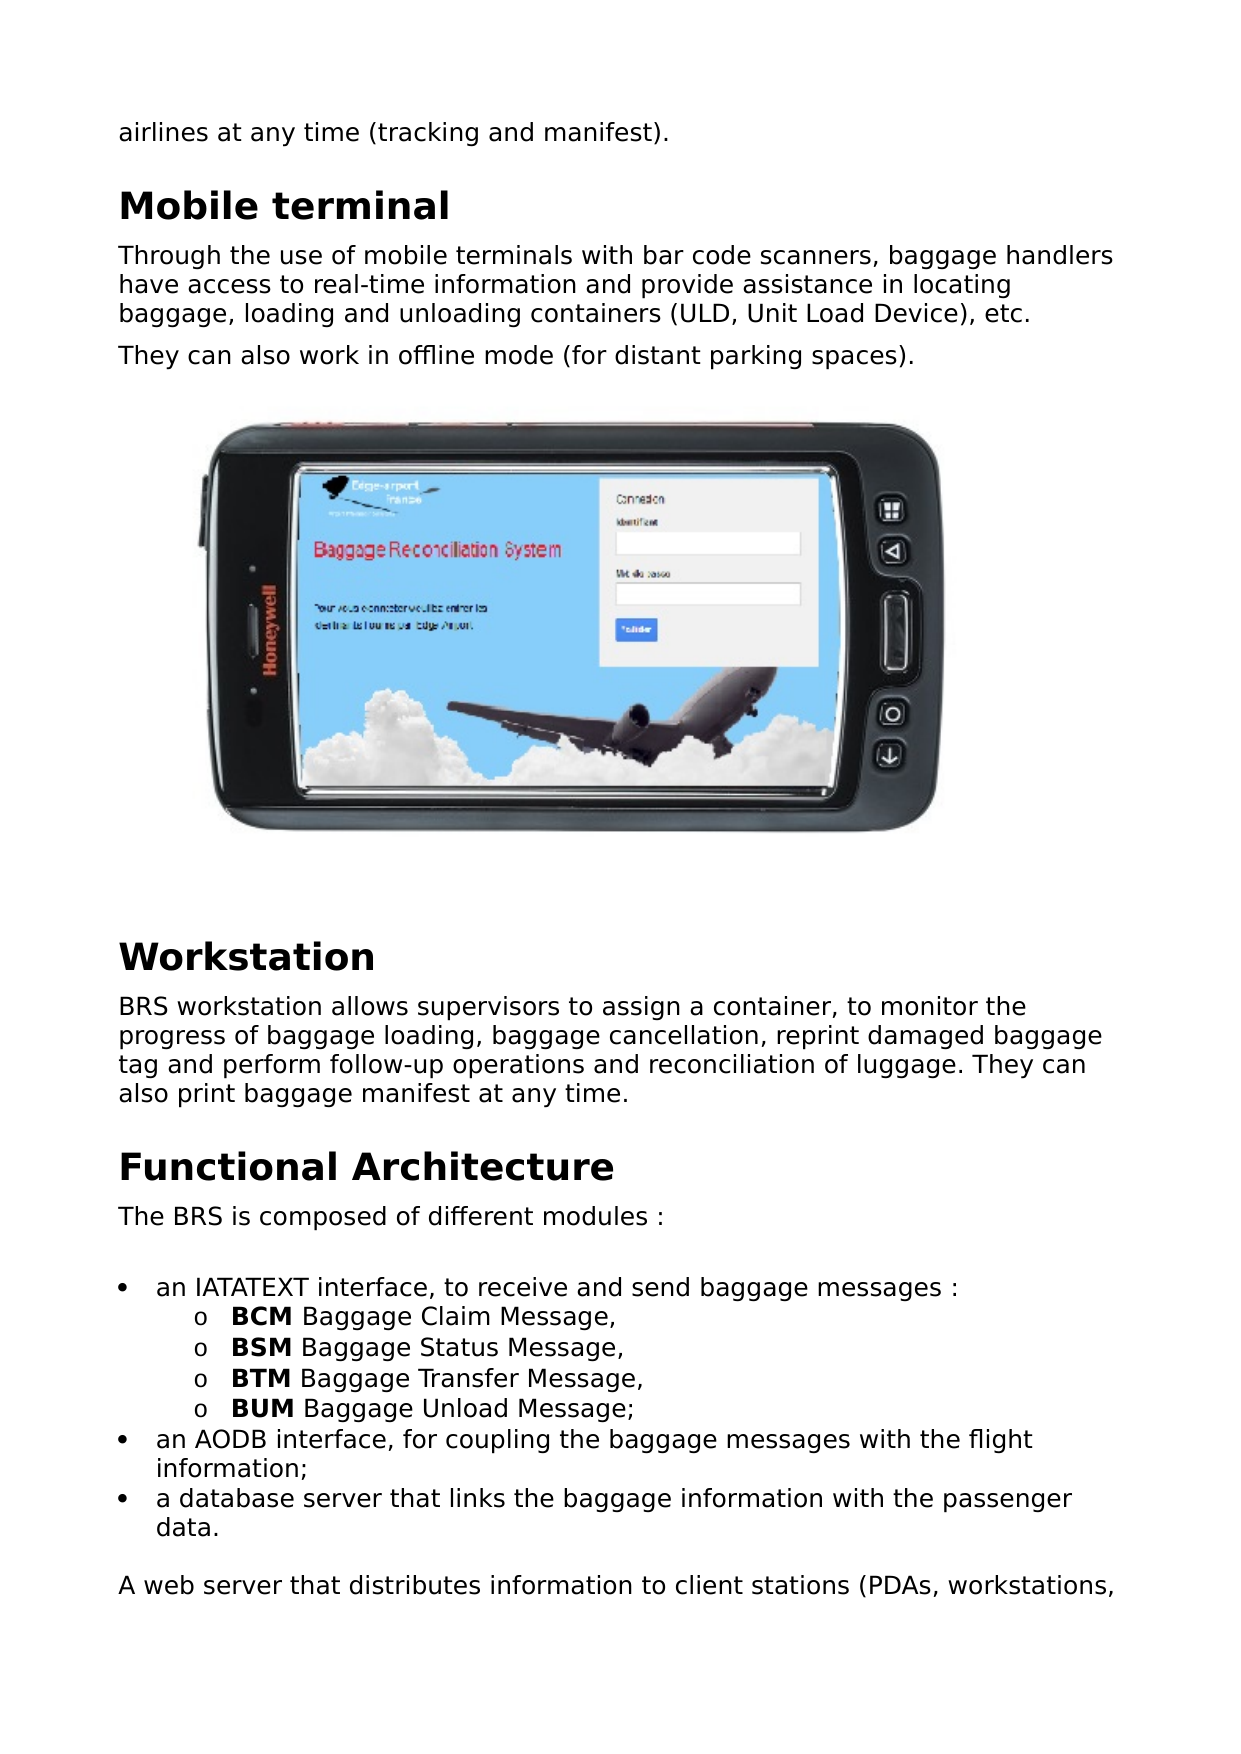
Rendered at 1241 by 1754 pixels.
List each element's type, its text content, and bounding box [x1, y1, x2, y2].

list an IATATEXT interface, to receive and send baggage messages : [118, 1273, 1122, 1302]
subtitle Mobile terminal [118, 185, 1122, 228]
text They can also work in offline mode (for distant parking spaces). [118, 341, 1122, 370]
list BSM Baggage Status Message, [193, 1333, 1122, 1364]
text A web server that distributes information to client stations (PDAs, workstations, [118, 1572, 1122, 1601]
list a database server that links the baggage information with the passenger data. [118, 1484, 1122, 1542]
list BTM Baggage Transfer Message, [193, 1364, 1122, 1395]
text The BRS is composed of different modules : [118, 1202, 1122, 1231]
subtitle Functional Architecture [118, 1146, 1122, 1190]
text airlines at any time (tracking and manifest). [118, 118, 1122, 147]
text BRS workstation allows supervisors to assign a container, to monitor the progress of baggage loading, baggage cancellation, reprint damaged baggage tag and perform follow-up operations and reconciliation of luggage. They can also print baggage manifest at any time. [118, 992, 1122, 1108]
subtitle Workstation [118, 936, 1122, 979]
text Through the use of mobile terminals with bar code scanners, baggage handlers have access to real-time information and provide assistance in locating baggage, loading and unloading containers (ULD, Unit Load Device), etc. [118, 241, 1122, 328]
list BUM Baggage Unload Message; [193, 1395, 1122, 1425]
list BCM Baggage Claim Message, [193, 1302, 1122, 1333]
list an AODB interface, for coupling the baggage messages with the flight information; [118, 1425, 1122, 1484]
